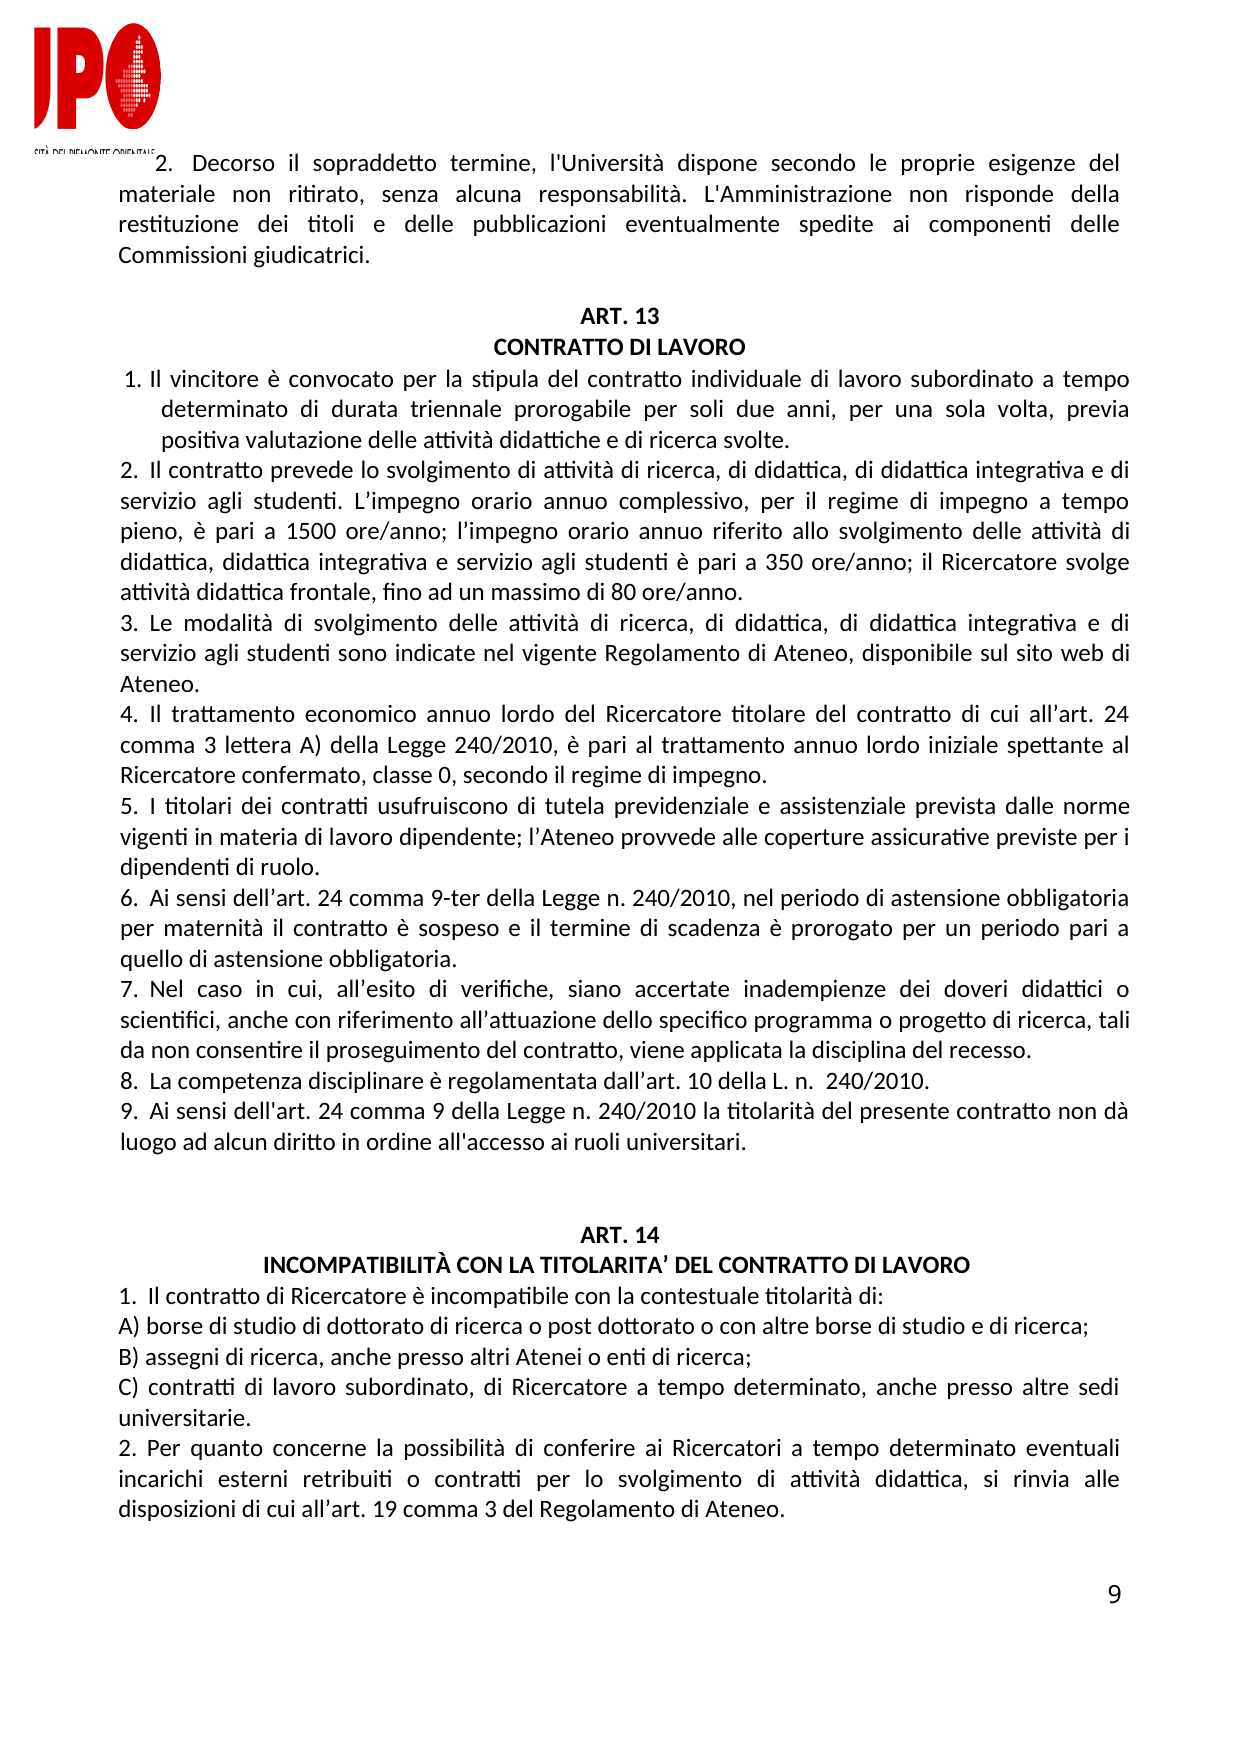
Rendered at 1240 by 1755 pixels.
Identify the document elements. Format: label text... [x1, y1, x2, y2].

table_header Il vincitore è convocato per la stipula del contratto individuale di lavoro subordinato a tempo determinato di durata triennale prorogabile per soli due anni, per una sola volta, previa positiva valutazione delle attività didattiche e di ricerca svolte. Il contratto prevede lo svolgimento di attività di ricerca, di didattica, di didattica integrativa e di servizio agli studenti. L’impegno orario annuo complessivo, per il regime di impegno a tempo pieno, è pari a 1500 ore/anno; l’impegno orario annuo riferito allo svolgimento delle attività di didattica, didattica integrativa e servizio agli studenti è pari a 350 ore/anno; il Ricercatore svolge attività didattica frontale, fino ad un massimo di 80 ore/anno. Le modalità di svolgimento delle attività di ricerca, di didattica, di didattica integrativa e di servizio agli studenti sono indicate nel vigente Regolamento di Ateneo, disponibile sul sito web di Ateneo. Il trattamento economico annuo lordo del Ricercatore titolare del contratto di cui all’art. 24 comma 3 lettera A) della Legge 240/2010, è pari al trattamento annuo lordo iniziale spettante al Ricercatore confermato, classe 0, secondo il regime di impegno. I titolari dei contratti usufruiscono di tutela previdenziale e assistenziale prevista dalle norme vigenti in materia di lavoro dipendente; l’Ateneo provvede alle coperture assicurative previste per i dipendenti di ruolo. Ai sensi dell’art. 24 comma 9-ter della Legge n. 240/2010, nel periodo di astensione obbligatoria per maternità il contratto è sospeso e il termine di scadenza è prorogato per un periodo pari a quello di astensione obbligatoria. Nel caso in cui, all’esito di verifiche, siano accertate inadempienze dei doveri didattici o scientifici, anche con riferimento all’attuazione dello specifico programma o progetto di ricerca, tali da non consentire il proseguimento del contratto, viene applicata la disciplina del recesso. La competenza disciplinare è regolamentata dall’art. 10 della L. n. 240/2010. Ai sensi dell'art. 24 comma 9 della Legge n. 240/2010 la titolarità del presente contratto non dà luogo ad alcun diritto in ordine all'accesso ai ruoli universitari. [118, 361, 1133, 1219]
text 2. Per quanto concerne la possibilità di conferire ai Ricercatori a tempo determinato eventuali incarichi esterni retribuiti o contratti per lo svolgimento di attività didattica, si rinvia alle disposizioni di cui all’art. 19 comma 3 del Regolamento di Ateneo. [118, 1433, 1121, 1524]
text ART. 14 [118, 1219, 1121, 1249]
text B) assegni di ricerca, anche presso altri Atenei o enti di ricerca; [118, 1341, 1121, 1372]
text CONTRATTO DI LAVORO [118, 331, 1121, 361]
list Decorso il sopraddetto termine, l'Università dispone secondo le proprie esigenze del materiale non ritirato, senza alcuna responsabilità. L'Amministrazione non risponde della restituzione dei titoli e delle pubblicazioni eventualmente spedite ai componenti delle Commissioni giudicatrici. [118, 148, 1121, 270]
text ART. 13 [118, 300, 1121, 331]
list Il contratto di Ricercatore è incompatibile con la contestuale titolarità di: [118, 1280, 1121, 1311]
text INCOMPATIBILITÀ CON LA TITOLARITA’ DEL CONTRATTO DI LAVORO [118, 1249, 1121, 1280]
text C) contratti di lavoro subordinato, di Ricercatore a tempo determinato, anche presso altre sedi universitarie. [118, 1372, 1121, 1433]
text A) borse di studio di dottorato di ricerca o post dottorato o con altre borse di studio e di ricerca; [118, 1311, 1121, 1341]
